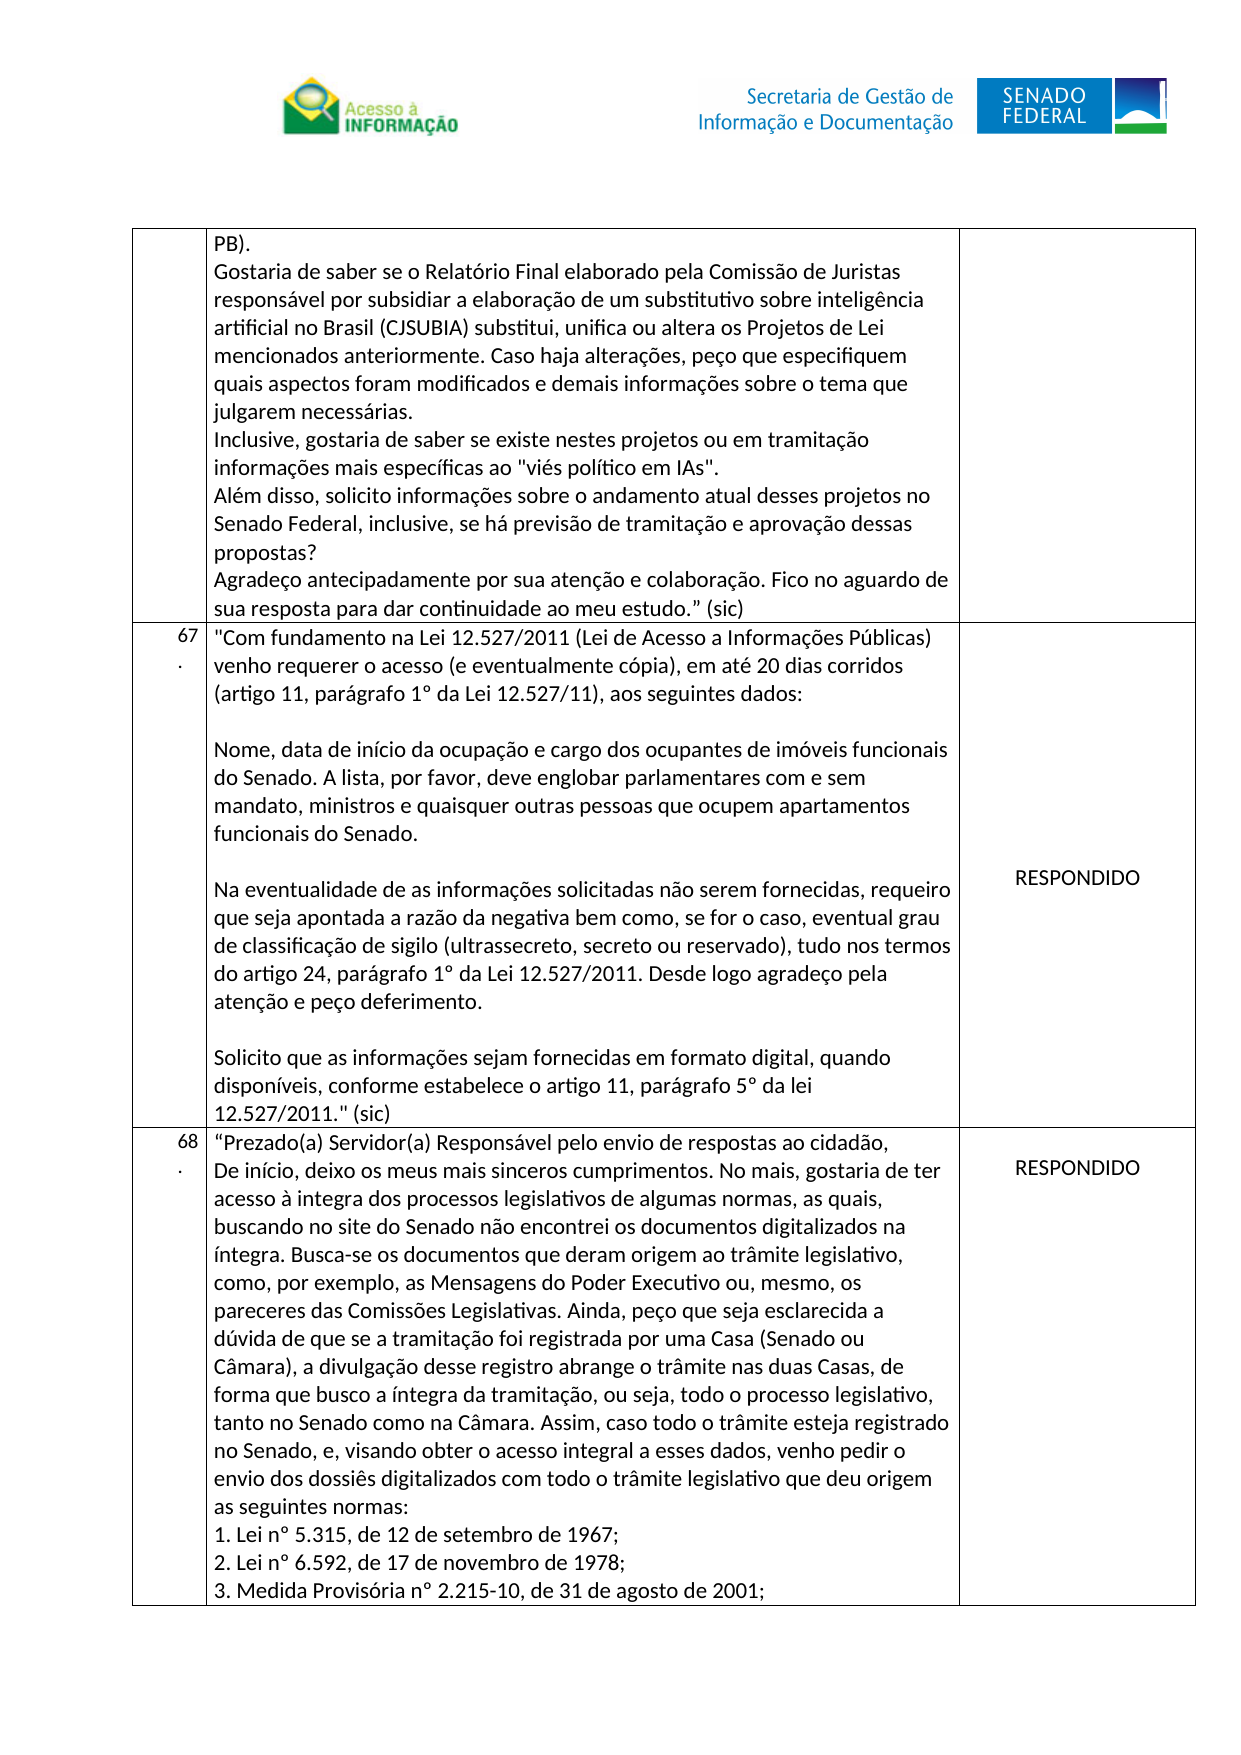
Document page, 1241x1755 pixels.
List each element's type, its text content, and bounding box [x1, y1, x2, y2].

table_cell [133, 623, 206, 1127]
table_cell RESPONDIDO [960, 1128, 1195, 1604]
table_cell "Com fundamento na Lei 12.527/2011 (Lei de Acesso a Informações Públicas) venho requerer o acesso (e eventualmente cópia), em até 20 dias corridos (artigo 11, parágrafo 1º da Lei 12.527/11), aos seguintes dados: Nome, data de início da ocupação e cargo dos ocupantes de imóveis funcionais do Senado. A lista, por favor, deve englobar parlamentares com e sem mandato, ministros e quaisquer outras pessoas que ocupem apartamentos funcionais do Senado. Na eventualidade de as informações solicitadas não serem fornecidas, requeiro que seja apontada a razão da negativa bem como, se for o caso, eventual grau de classificação de sigilo (ultrassecreto, secreto ou reservado), tudo nos termos do artigo 24, parágrafo 1º da Lei 12.527/2011. Desde logo agradeço pela atenção e peço deferimento. Solicito que as informações sejam fornecidas em formato digital, quando disponíveis, conforme estabelece o artigo 11, parágrafo 5º da lei 12.527/2011." (sic) [207, 623, 959, 1127]
table_cell [133, 229, 206, 622]
table_cell PB). Gostaria de saber se o Relatório Final elaborado pela Comissão de Juristas responsável por subsidiar a elaboração de um substitutivo sobre inteligência artificial no Brasil (CJSUBIA) substitui, unifica ou altera os Projetos de Lei mencionados anteriormente. Caso haja alterações, peço que especifiquem quais aspectos foram modificados e demais informações sobre o tema que julgarem necessárias. Inclusive, gostaria de saber se existe nestes projetos ou em tramitação informações mais específicas ao "viés político em IAs". Além disso, solicito informações sobre o andamento atual desses projetos no Senado Federal, inclusive, se há previsão de tramitação e aprovação dessas propostas? Agradeço antecipadamente por sua atenção e colaboração. Fico no aguardo de sua resposta para dar continuidade ao meu estudo.” (sic) [207, 229, 959, 622]
table_cell [133, 1128, 206, 1604]
table_cell RESPONDIDO [960, 623, 1195, 1127]
table_cell “Prezado(a) Servidor(a) Responsável pelo envio de respostas ao cidadão, De início, deixo os meus mais sinceros cumprimentos. No mais, gostaria de ter acesso à integra dos processos legislativos de algumas normas, as quais, buscando no site do Senado não encontrei os documentos digitalizados na íntegra. Busca-se os documentos que deram origem ao trâmite legislativo, como, por exemplo, as Mensagens do Poder Executivo ou, mesmo, os pareceres das Comissões Legislativas. Ainda, peço que seja esclarecida a dúvida de que se a tramitação foi registrada por uma Casa (Senado ou Câmara), a divulgação desse registro abrange o trâmite nas duas Casas, de forma que busco a íntegra da tramitação, ou seja, todo o processo legislativo, tanto no Senado como na Câmara. Assim, caso todo o trâmite esteja registrado no Senado, e, visando obter o acesso integral a esses dados, venho pedir o envio dos dossiês digitalizados com todo o trâmite legislativo que deu origem as seguintes normas: 1. Lei nº 5.315, de 12 de setembro de 1967; 2. Lei nº 6.592, de 17 de novembro de 1978; 3. Medida Provisória nº 2.215-10, de 31 de agosto de 2001; [207, 1128, 959, 1604]
table_cell [960, 229, 1195, 622]
